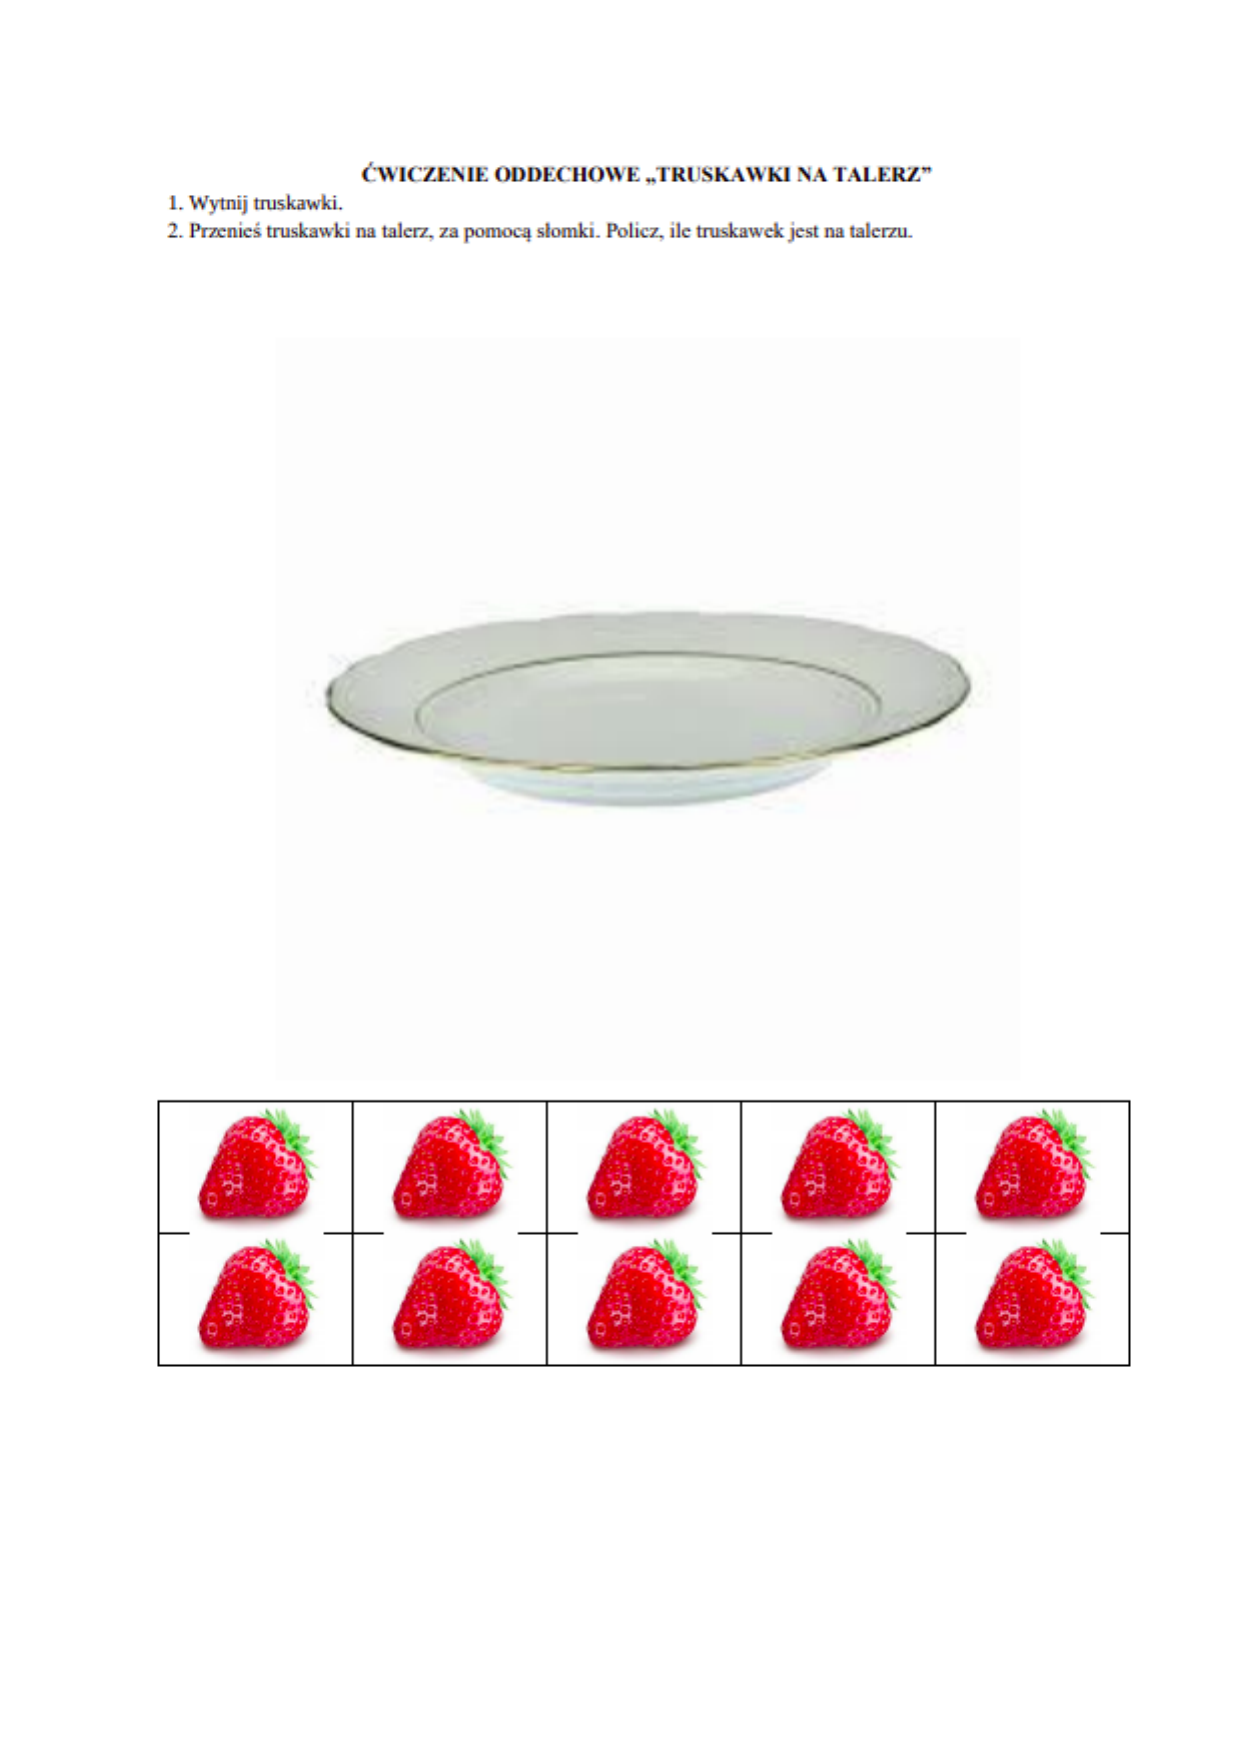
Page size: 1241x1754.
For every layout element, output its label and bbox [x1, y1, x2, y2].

picture [138, 146, 1157, 1397]
